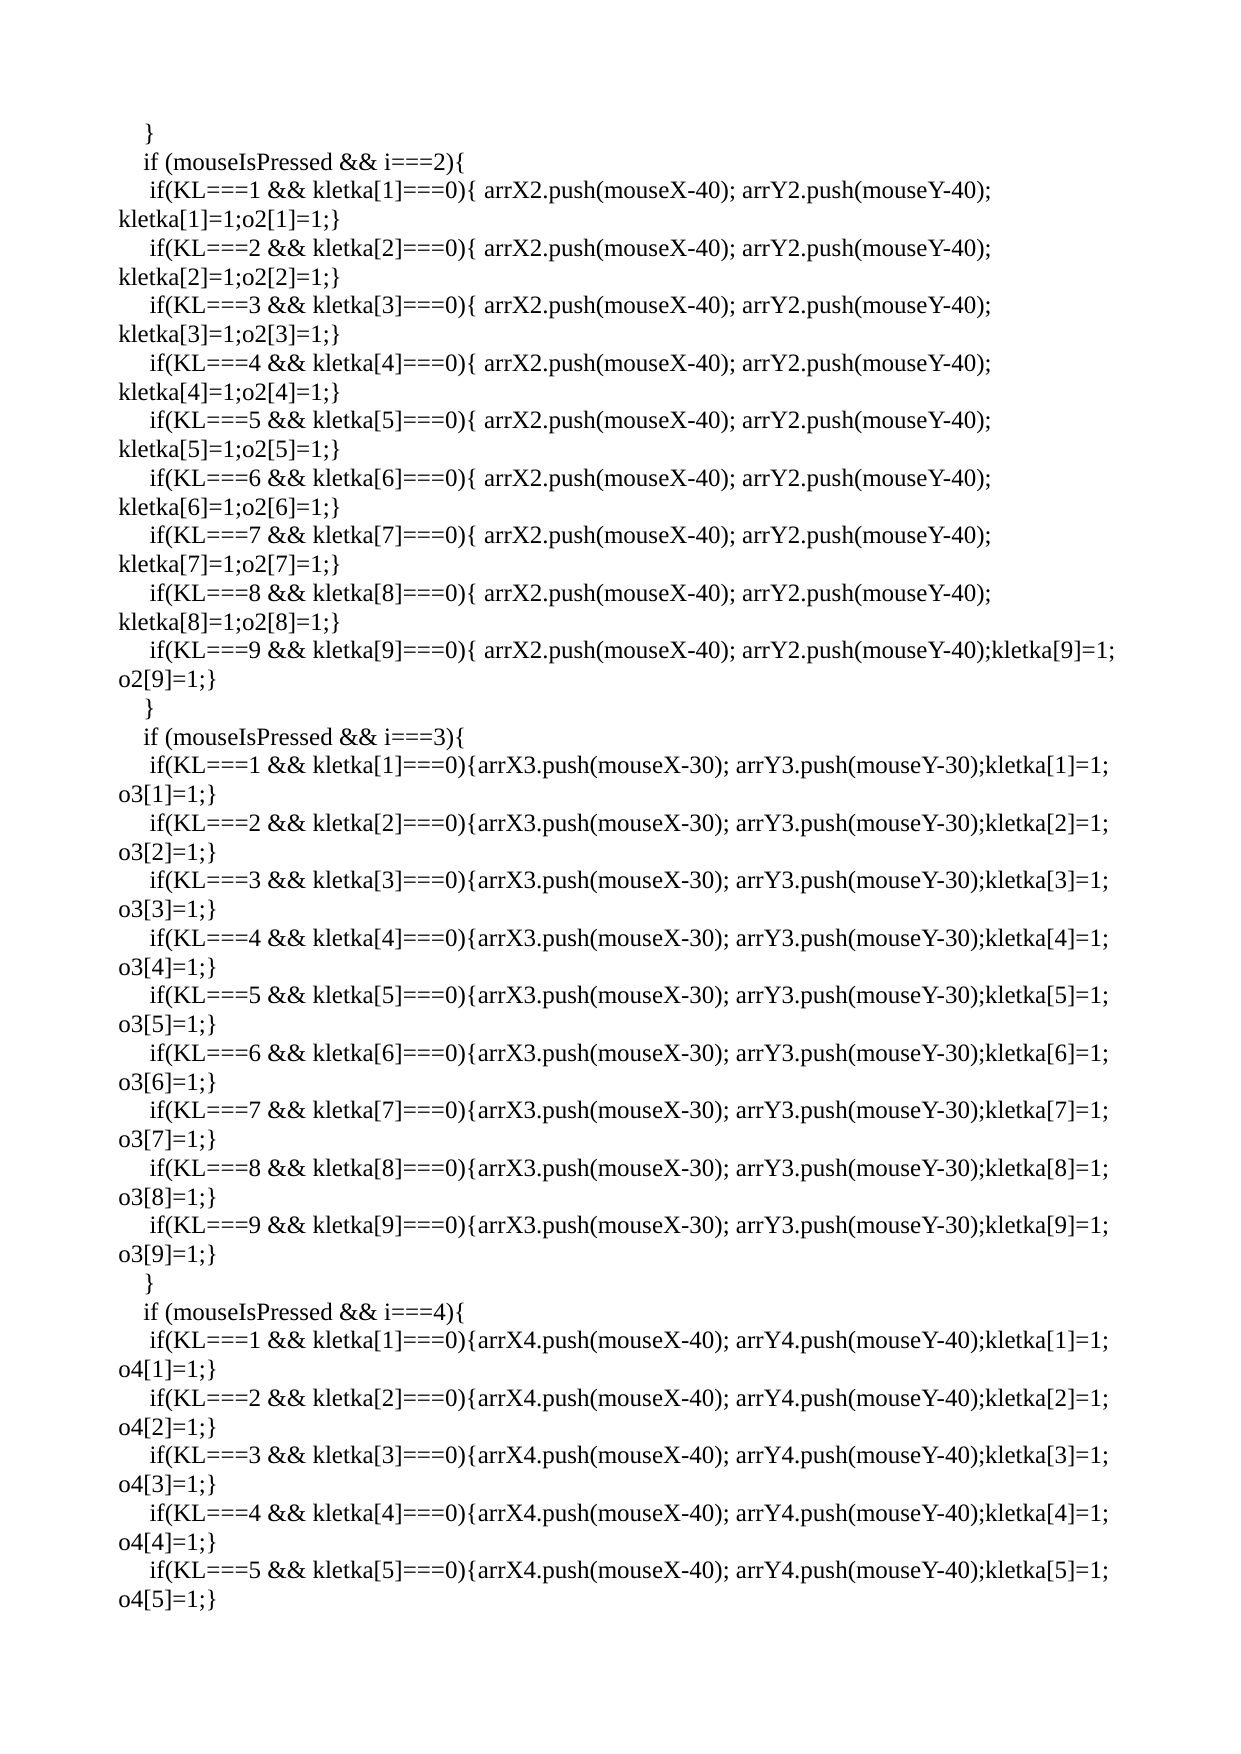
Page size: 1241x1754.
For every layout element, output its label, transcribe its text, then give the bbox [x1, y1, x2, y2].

text } if (mouseIsPressed && i===2){ if(KL===1 && kletka[1]===0){ arrX2.push(mouseX-40); arrY2.push(mouseY-40); kletka[1]=1;o2[1]=1;} if(KL===2 && kletka[2]===0){ arrX2.push(mouseX-40); arrY2.push(mouseY-40); kletka[2]=1;o2[2]=1;} if(KL===3 && kletka[3]===0){ arrX2.push(mouseX-40); arrY2.push(mouseY-40); kletka[3]=1;o2[3]=1;} if(KL===4 && kletka[4]===0){ arrX2.push(mouseX-40); arrY2.push(mouseY-40); kletka[4]=1;o2[4]=1;} if(KL===5 && kletka[5]===0){ arrX2.push(mouseX-40); arrY2.push(mouseY-40); kletka[5]=1;o2[5]=1;} if(KL===6 && kletka[6]===0){ arrX2.push(mouseX-40); arrY2.push(mouseY-40); kletka[6]=1;o2[6]=1;} if(KL===7 && kletka[7]===0){ arrX2.push(mouseX-40); arrY2.push(mouseY-40); kletka[7]=1;o2[7]=1;} if(KL===8 && kletka[8]===0){ arrX2.push(mouseX-40); arrY2.push(mouseY-40); kletka[8]=1;o2[8]=1;} if(KL===9 && kletka[9]===0){ arrX2.push(mouseX-40); arrY2.push(mouseY-40);kletka[9]=1; o2[9]=1;} } if (mouseIsPressed && i===3){ if(KL===1 && kletka[1]===0){arrX3.push(mouseX-30); arrY3.push(mouseY-30);kletka[1]=1; o3[1]=1;} if(KL===2 && kletka[2]===0){arrX3.push(mouseX-30); arrY3.push(mouseY-30);kletka[2]=1; o3[2]=1;} if(KL===3 && kletka[3]===0){arrX3.push(mouseX-30); arrY3.push(mouseY-30);kletka[3]=1; o3[3]=1;} if(KL===4 && kletka[4]===0){arrX3.push(mouseX-30); arrY3.push(mouseY-30);kletka[4]=1; o3[4]=1;} if(KL===5 && kletka[5]===0){arrX3.push(mouseX-30); arrY3.push(mouseY-30);kletka[5]=1; o3[5]=1;} if(KL===6 && kletka[6]===0){arrX3.push(mouseX-30); arrY3.push(mouseY-30);kletka[6]=1; o3[6]=1;} if(KL===7 && kletka[7]===0){arrX3.push(mouseX-30); arrY3.push(mouseY-30);kletka[7]=1; o3[7]=1;} if(KL===8 && kletka[8]===0){arrX3.push(mouseX-30); arrY3.push(mouseY-30);kletka[8]=1; o3[8]=1;} if(KL===9 && kletka[9]===0){arrX3.push(mouseX-30); arrY3.push(mouseY-30);kletka[9]=1; o3[9]=1;} } if (mouseIsPressed && i===4){ if(KL===1 && kletka[1]===0){arrX4.push(mouseX-40); arrY4.push(mouseY-40);kletka[1]=1; o4[1]=1;} if(KL===2 && kletka[2]===0){arrX4.push(mouseX-40); arrY4.push(mouseY-40);kletka[2]=1; o4[2]=1;} if(KL===3 && kletka[3]===0){arrX4.push(mouseX-40); arrY4.push(mouseY-40);kletka[3]=1; o4[3]=1;} if(KL===4 && kletka[4]===0){arrX4.push(mouseX-40); arrY4.push(mouseY-40);kletka[4]=1; o4[4]=1;} if(KL===5 && kletka[5]===0){arrX4.push(mouseX-40); arrY4.push(mouseY-40);kletka[5]=1; o4[5]=1;} [118, 118, 1122, 1613]
